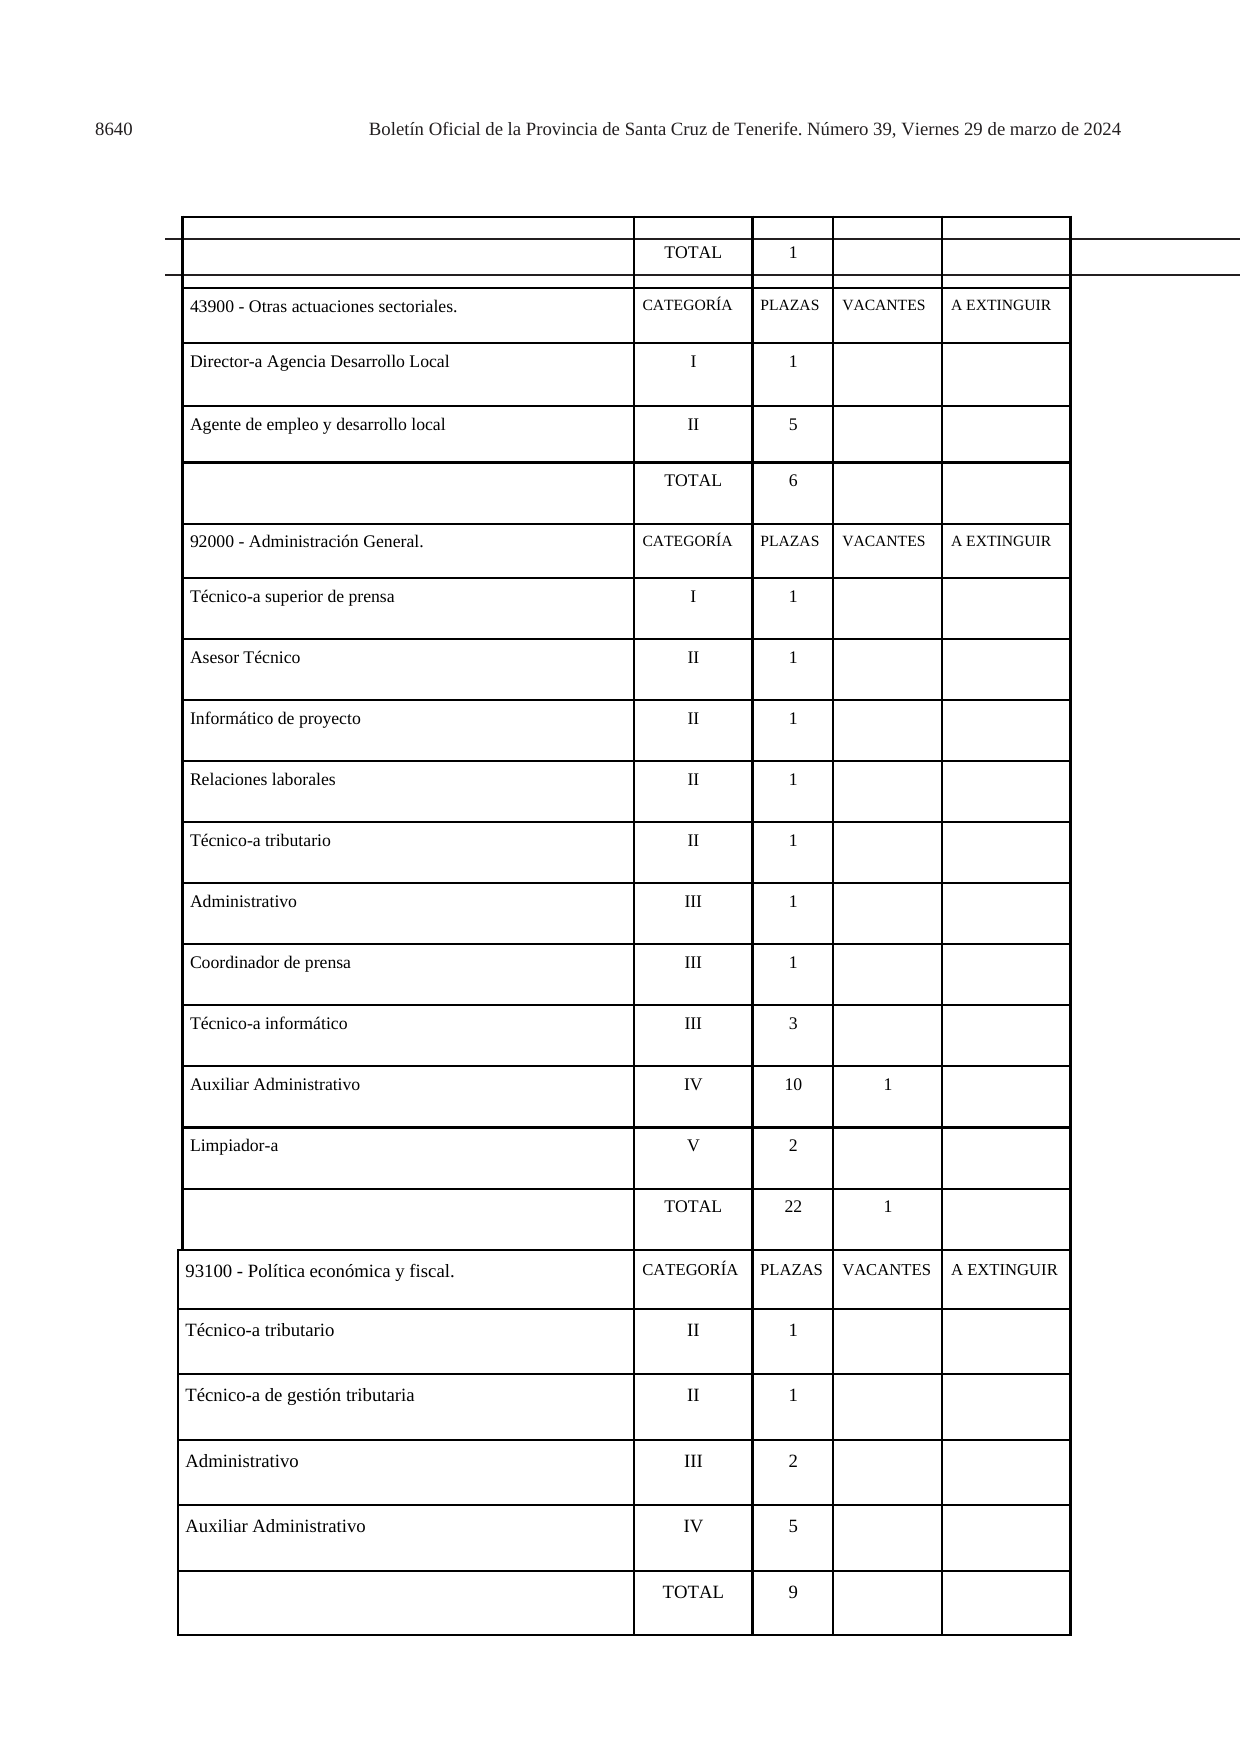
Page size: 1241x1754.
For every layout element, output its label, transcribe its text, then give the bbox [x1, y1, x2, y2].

table_cell [834, 1441, 941, 1504]
table_cell [943, 1375, 1069, 1439]
table_cell Técnico-a tributario [179, 1310, 633, 1373]
table_cell 10 [754, 1067, 832, 1126]
table_cell II [635, 1310, 751, 1373]
table_cell IV [635, 1506, 751, 1570]
table_cell Técnico-a superior de prensa [184, 579, 633, 638]
table_cell 1 [754, 945, 832, 1004]
table_cell III [635, 1441, 751, 1504]
table_cell [184, 276, 633, 287]
table_cell [834, 276, 941, 287]
table_cell 93100 - Política económica y fiscal. [179, 1251, 633, 1307]
table_cell 5 [754, 407, 832, 461]
table_cell [1072, 405, 1113, 1249]
table_cell [943, 1006, 1069, 1065]
table_cell TOTAL [635, 1190, 751, 1249]
table_cell 2 [754, 1129, 832, 1187]
table_cell [754, 218, 832, 238]
table_cell Agente de empleo y desarrollo local [184, 407, 633, 461]
table_cell PLAZAS [754, 525, 832, 577]
table_cell TOTAL [635, 1572, 751, 1634]
table_cell 92000 - Administración General. [184, 525, 633, 577]
table_header [1072, 276, 1113, 405]
table_cell [834, 823, 941, 882]
table_cell [943, 701, 1069, 760]
table_cell 1 [754, 344, 832, 405]
table_cell IV [635, 1067, 751, 1126]
table_cell 1 [754, 701, 832, 760]
table_cell [1072, 1249, 1108, 1570]
table_cell VACANTES [834, 525, 941, 577]
table_cell [754, 276, 832, 287]
table_cell 1 [754, 1310, 832, 1373]
table_cell [943, 464, 1069, 523]
table_cell 2 [754, 1441, 832, 1504]
table_cell [1108, 1373, 1113, 1439]
table_cell [184, 218, 633, 238]
table_cell PLAZAS [754, 289, 832, 342]
table_header [118, 216, 181, 405]
table_cell [834, 762, 941, 821]
table_cell [943, 762, 1069, 821]
table_cell [943, 579, 1069, 638]
table_cell [635, 276, 751, 287]
table_cell [1108, 1249, 1113, 1307]
table_cell [943, 945, 1069, 1004]
table_cell [834, 579, 941, 638]
table_cell [1108, 1308, 1113, 1373]
table_cell Técnico-a tributario [184, 823, 633, 882]
table_cell II [635, 762, 751, 821]
table_cell [118, 1570, 177, 1634]
table_cell Técnico-a informático [184, 1006, 633, 1065]
table_cell 5 [754, 1506, 832, 1570]
table_cell [184, 1190, 633, 1249]
table_cell [834, 884, 941, 943]
table_cell Administrativo [184, 884, 633, 943]
table_cell CATEGORÍA [635, 1251, 751, 1307]
table_cell Auxiliar Administrativo [184, 1067, 633, 1126]
table_cell [179, 1572, 633, 1634]
table_cell I [635, 579, 751, 638]
table_cell [943, 407, 1069, 461]
table_cell III [635, 1006, 751, 1065]
table_cell CATEGORÍA [635, 525, 751, 577]
table_cell [834, 464, 941, 523]
table_cell II [635, 1375, 751, 1439]
table_cell [184, 240, 633, 274]
table_header [1072, 240, 1113, 274]
table_cell [834, 701, 941, 760]
table_cell [834, 640, 941, 699]
table_cell A EXTINGUIR [943, 1251, 1069, 1307]
table_cell [943, 240, 1069, 274]
table_cell II [635, 640, 751, 699]
table_cell 1 [834, 1190, 941, 1249]
table_cell [1108, 1439, 1113, 1504]
table_cell [834, 1375, 941, 1439]
table_cell 43900 - Otras actuaciones sectoriales. [184, 289, 633, 342]
table_cell II [635, 701, 751, 760]
table_cell [184, 464, 633, 523]
table_cell [943, 823, 1069, 882]
table_cell [834, 344, 941, 405]
table_cell 1 [834, 1067, 941, 1126]
table_cell TOTAL [635, 240, 751, 274]
table_cell [1072, 1570, 1108, 1634]
table_cell Asesor Técnico [184, 640, 633, 699]
table_cell [834, 218, 941, 238]
table_cell [943, 1190, 1069, 1249]
table_cell 1 [754, 762, 832, 821]
table_cell [943, 1310, 1069, 1373]
table_cell [834, 240, 941, 274]
table_cell III [635, 884, 751, 943]
table_cell [118, 405, 181, 1249]
table_cell [635, 218, 751, 238]
table_cell 1 [754, 579, 832, 638]
table_cell II [635, 823, 751, 882]
table_cell 3 [754, 1006, 832, 1065]
table_cell Administrativo [179, 1441, 633, 1504]
table_cell 1 [754, 1375, 832, 1439]
table_cell Relaciones laborales [184, 762, 633, 821]
table_cell TOTAL [635, 464, 751, 523]
table_cell [834, 945, 941, 1004]
table_cell 1 [754, 240, 832, 274]
table_cell [834, 1310, 941, 1373]
table_cell [943, 640, 1069, 699]
table_cell [943, 1572, 1069, 1634]
table_cell A EXTINGUIR [943, 525, 1069, 577]
table_cell II [635, 407, 751, 461]
table_cell [943, 1067, 1069, 1126]
table_cell 1 [754, 823, 832, 882]
table_cell [834, 1572, 941, 1634]
table_cell Director-a Agencia Desarrollo Local [184, 344, 633, 405]
table_cell Auxiliar Administrativo [179, 1506, 633, 1570]
table_cell [834, 1006, 941, 1065]
table_cell III [635, 945, 751, 1004]
table_cell [943, 344, 1069, 405]
table_cell Limpiador-a [184, 1129, 633, 1187]
table_cell [1108, 1504, 1113, 1570]
table_cell 1 [754, 640, 832, 699]
table_cell Técnico-a de gestión tributaria [179, 1375, 633, 1439]
table_cell I [635, 344, 751, 405]
table_cell [1108, 1570, 1113, 1634]
table_cell [834, 1129, 941, 1187]
table_cell [943, 884, 1069, 943]
table_cell [943, 218, 1069, 238]
table_cell V [635, 1129, 751, 1187]
table_cell 22 [754, 1190, 832, 1249]
table_cell [834, 407, 941, 461]
table_cell Coordinador de prensa [184, 945, 633, 1004]
table_header [1072, 216, 1113, 238]
table_cell VACANTES [834, 289, 941, 342]
table_cell VACANTES [834, 1251, 941, 1307]
table_cell [943, 276, 1069, 287]
table_cell [943, 1506, 1069, 1570]
table_cell 6 [754, 464, 832, 523]
table_cell [943, 1441, 1069, 1504]
table_cell [834, 1506, 941, 1570]
table_cell PLAZAS [754, 1251, 832, 1307]
table_cell 1 [754, 884, 832, 943]
table_cell CATEGORÍA [635, 289, 751, 342]
table_cell [118, 1249, 177, 1570]
table_cell A EXTINGUIR [943, 289, 1069, 342]
table_cell [943, 1129, 1069, 1187]
table_cell 9 [754, 1572, 832, 1634]
table_cell Informático de proyecto [184, 701, 633, 760]
